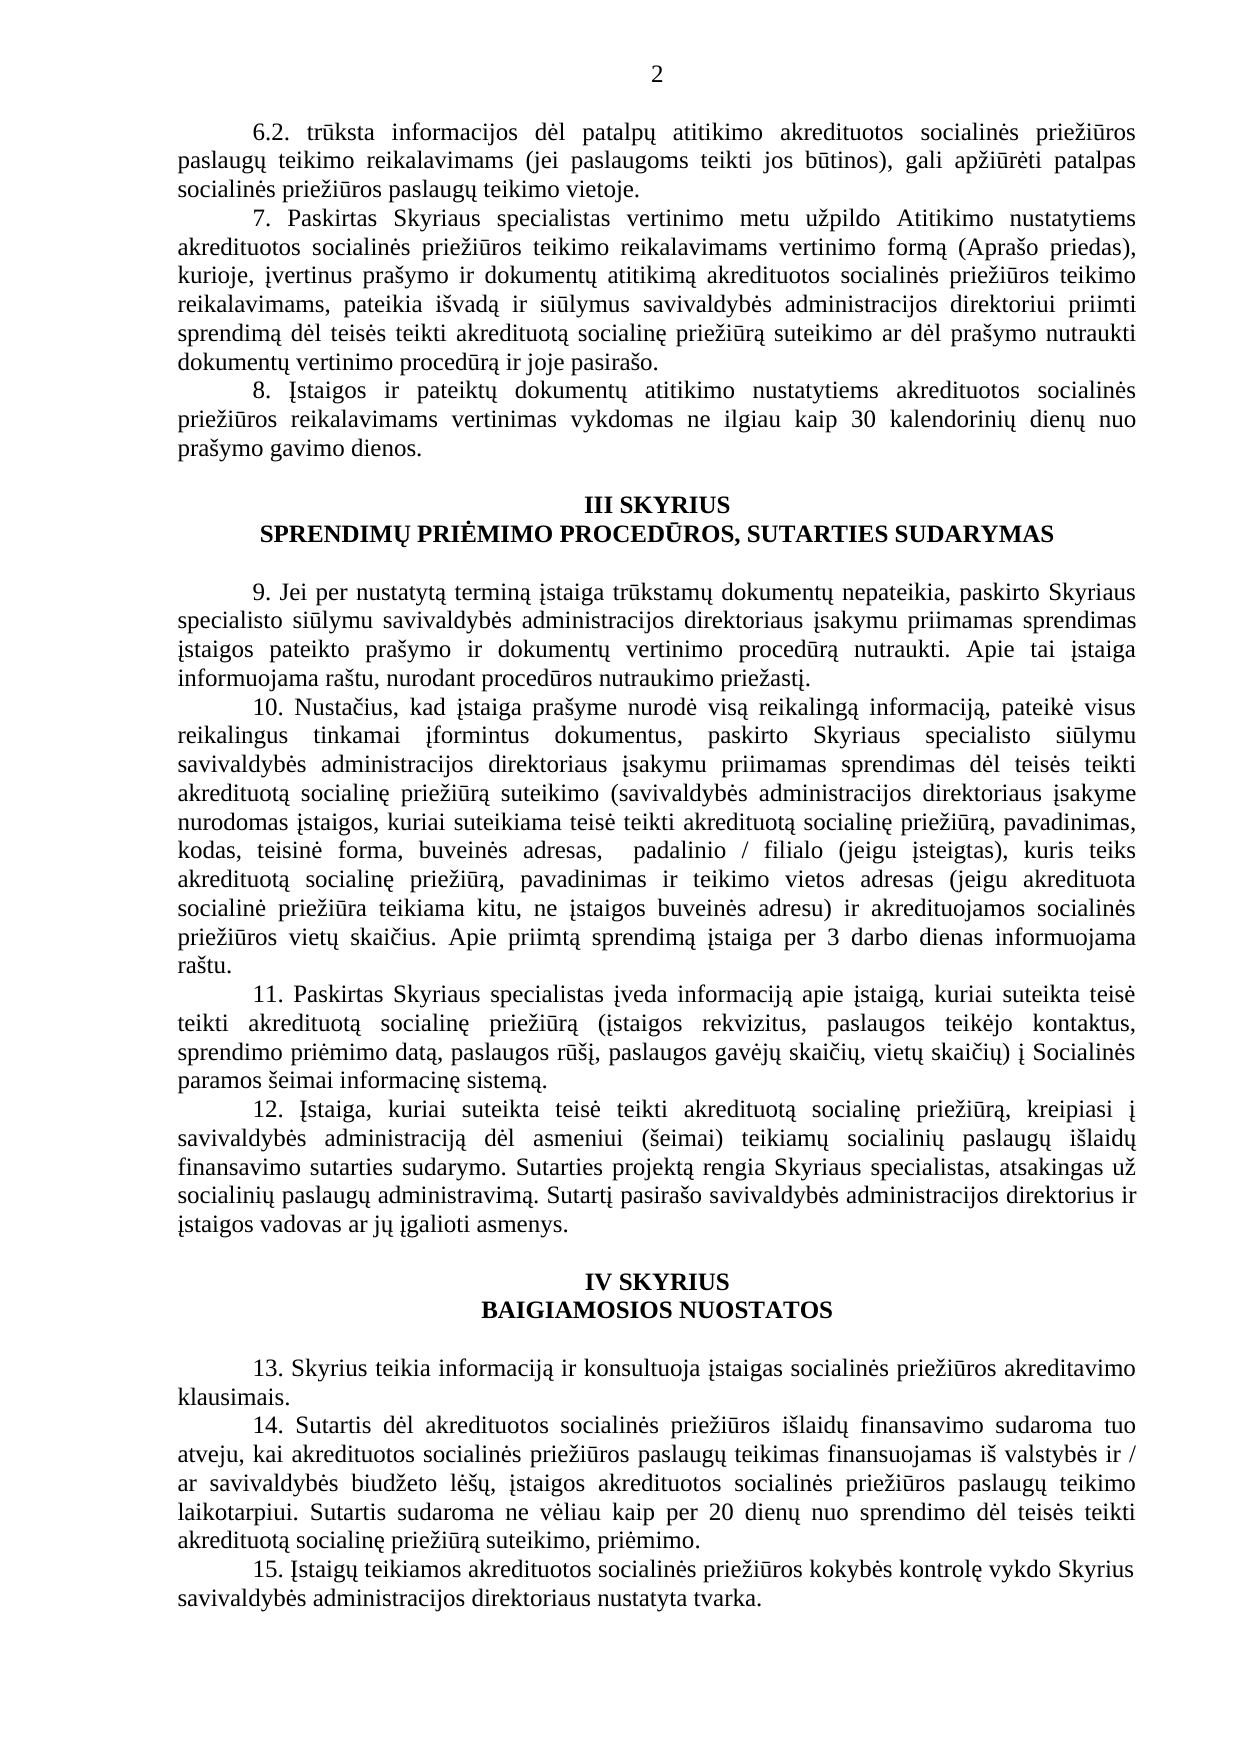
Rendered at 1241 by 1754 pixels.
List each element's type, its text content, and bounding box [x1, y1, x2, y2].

text 8. Įstaigos ir pateiktų dokumentų atitikimo nustatytiems akredituotos socialinės priežiūros reikalavimams vertinimas vykdomas ne ilgiau kaip 30 kalendorinių dienų nuo prašymo gavimo dienos. [177, 375, 1137, 462]
text 10. Nustačius, kad įstaiga prašyme nurodė visą reikalingą informaciją, pateikė visus reikalingus tinkamai įformintus dokumentus, paskirto Skyriaus specialisto siūlymu savivaldybės administracijos direktoriaus įsakymu priimamas sprendimas dėl teisės teikti akredituotą socialinę priežiūrą suteikimo (savivaldybės administracijos direktoriaus įsakyme nurodomas įstaigos, kuriai suteikiama teisė teikti akredituotą socialinę priežiūrą, pavadinimas, kodas, teisinė forma, buveinės adresas, padalinio / filialo (jeigu įsteigtas), kuris teiks akredituotą socialinę priežiūrą, pavadinimas ir teikimo vietos adresas (jeigu akredituota socialinė priežiūra teikiama kitu, ne įstaigos buveinės adresu) ir akredituojamos socialinės priežiūros vietų skaičius. Apie priimtą sprendimą įstaiga per 3 darbo dienas informuojama raštu. [177, 692, 1137, 979]
text III SKYRIUS [177, 490, 1137, 519]
text 6.2. trūksta informacijos dėl patalpų atitikimo akredituotos socialinės priežiūros paslaugų teikimo reikalavimams (jei paslaugoms teikti jos būtinos), gali apžiūrėti patalpas socialinės priežiūros paslaugų teikimo vietoje. [177, 117, 1137, 203]
text SPRENDIMŲ PRIĖMIMO PROCEDŪROS, SUTARTIES SUDARYMAS [177, 519, 1137, 548]
text 7. Paskirtas Skyriaus specialistas vertinimo metu užpildo Atitikimo nustatytiems akredituotos socialinės priežiūros teikimo reikalavimams vertinimo formą (Aprašo priedas), kurioje, įvertinus prašymo ir dokumentų atitikimą akredituotos socialinės priežiūros teikimo reikalavimams, pateikia išvadą ir siūlymus savivaldybės administracijos direktoriui priimti sprendimą dėl teisės teikti akredituotą socialinę priežiūrą suteikimo ar dėl prašymo nutraukti dokumentų vertinimo procedūrą ir joje pasirašo. [177, 203, 1137, 375]
text IV SKYRIUS [177, 1267, 1137, 1295]
text 9. Jei per nustatytą terminą įstaiga trūkstamų dokumentų nepateikia, paskirto Skyriaus specialisto siūlymu savivaldybės administracijos direktoriaus įsakymu priimamas sprendimas įstaigos pateikto prašymo ir dokumentų vertinimo procedūrą nutraukti. Apie tai įstaiga informuojama raštu, nurodant procedūros nutraukimo priežastį. [177, 577, 1137, 692]
text 15. Įstaigų teikiamos akredituotos socialinės priežiūros kokybės kontrolę vykdo Skyrius savivaldybės administracijos direktoriaus nustatyta tvarka. [177, 1554, 1134, 1612]
text BAIGIAMOSIOS NUOSTATOS [177, 1295, 1137, 1324]
text 11. Paskirtas Skyriaus specialistas įveda informaciją apie įstaigą, kuriai suteikta teisė teikti akredituotą socialinę priežiūrą (įstaigos rekvizitus, paslaugos teikėjo kontaktus, sprendimo priėmimo datą, paslaugos rūšį, paslaugos gavėjų skaičių, vietų skaičių) į Socialinės paramos šeimai informacinę sistemą. [177, 979, 1137, 1094]
text 13. Skyrius teikia informaciją ir konsultuoja įstaigas socialinės priežiūros akreditavimo klausimais. [177, 1353, 1137, 1410]
text 12. Įstaiga, kuriai suteikta teisė teikti akredituotą socialinę priežiūrą, kreipiasi į savivaldybės administraciją dėl asmeniui (šeimai) teikiamų socialinių paslaugų išlaidų finansavimo sutarties sudarymo. Sutarties projektą rengia Skyriaus specialistas, atsakingas už socialinių paslaugų administravimą. Sutartį pasirašo savivaldybės administracijos direktorius ir įstaigos vadovas ar jų įgalioti asmenys. [177, 1094, 1137, 1238]
text 14. Sutartis dėl akredituotos socialinės priežiūros išlaidų finansavimo sudaroma tuo atveju, kai akredituotos socialinės priežiūros paslaugų teikimas finansuojamas iš valstybės ir / ar savivaldybės biudžeto lėšų, įstaigos akredituotos socialinės priežiūros paslaugų teikimo laikotarpiui. Sutartis sudaroma ne vėliau kaip per 20 dienų nuo sprendimo dėl teisės teikti akredituotą socialinę priežiūrą suteikimo, priėmimo. [177, 1410, 1137, 1554]
